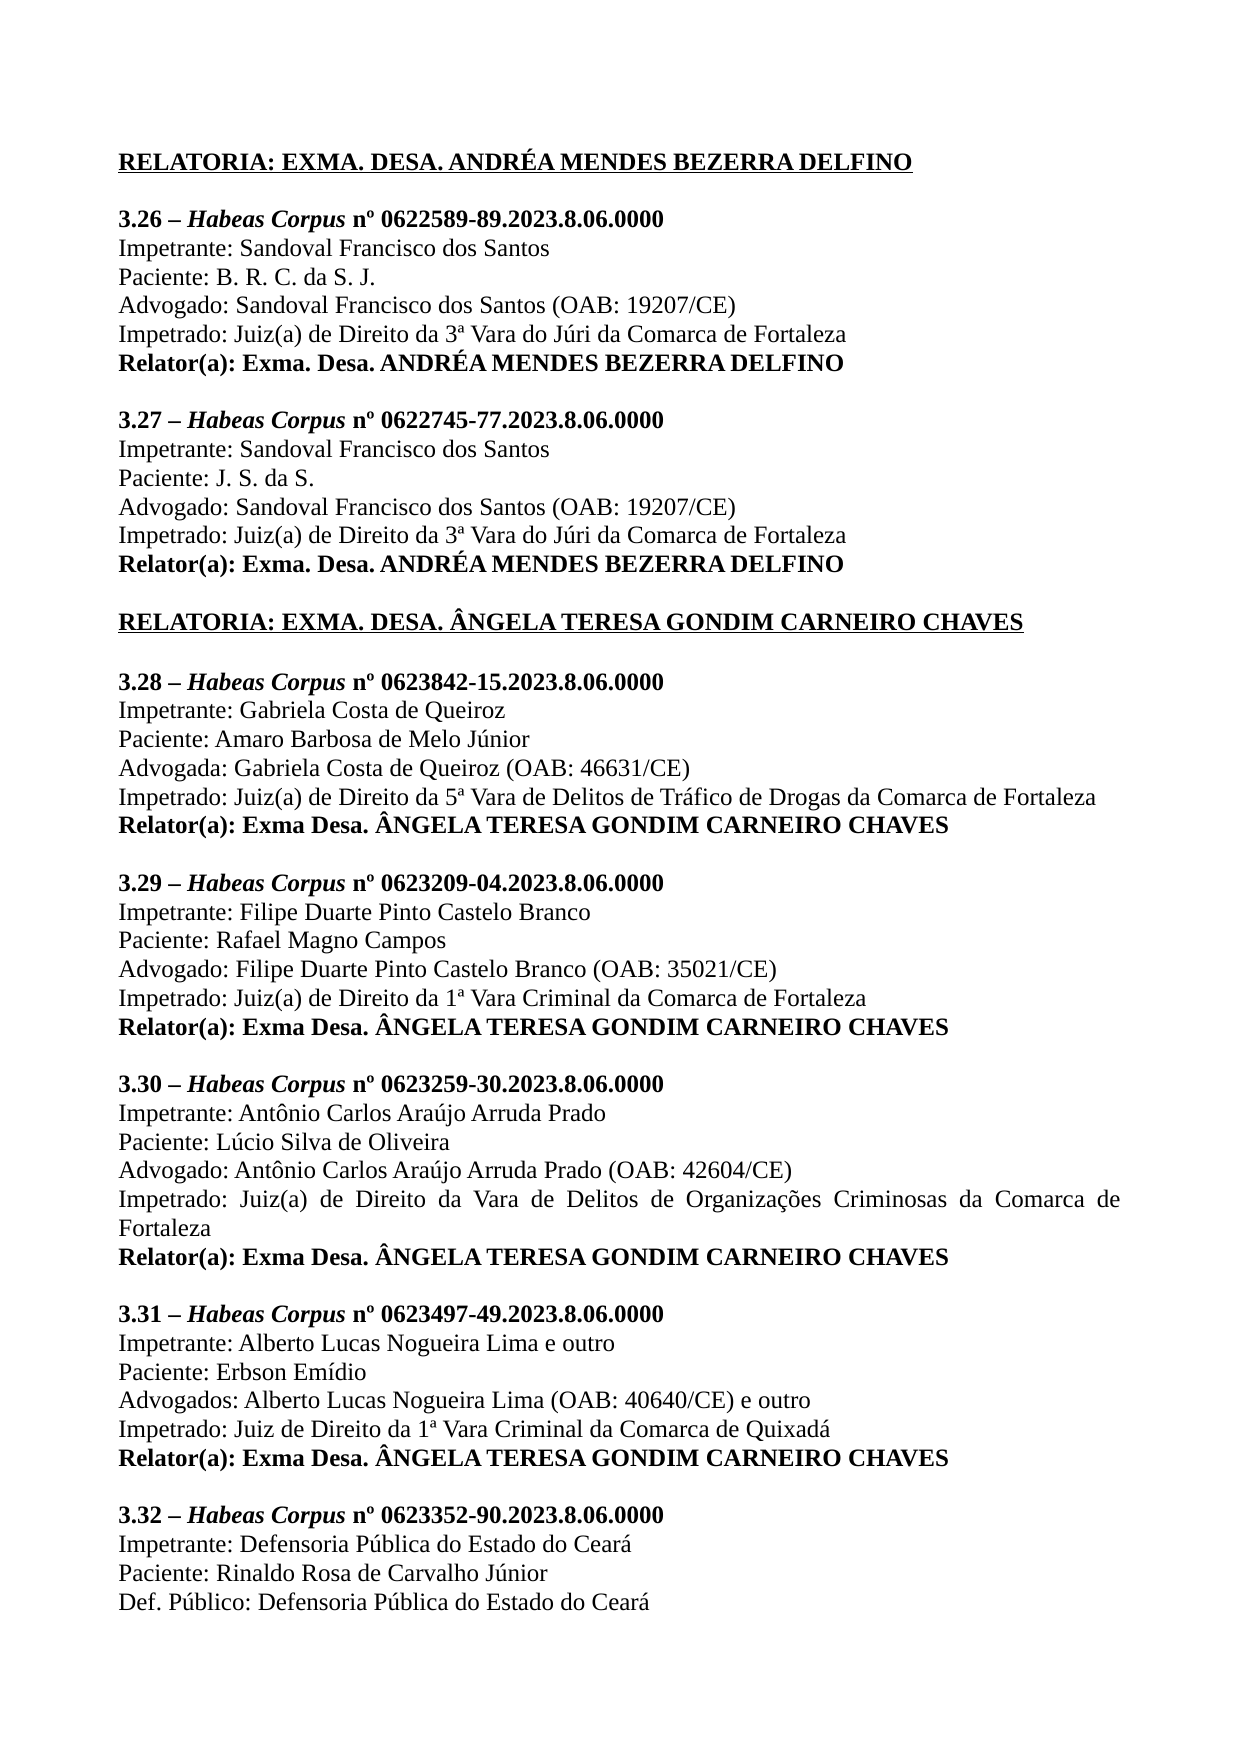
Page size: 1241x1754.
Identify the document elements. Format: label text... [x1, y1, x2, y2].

text Advogada: Gabriela Costa de Queiroz (OAB: 46631/CE) [118, 753, 1122, 782]
text Paciente: B. R. C. da S. J. [118, 262, 1122, 291]
text 3.31 – Habeas Corpus nº 0623497-49.2023.8.06.0000 [118, 1299, 1122, 1328]
text RELATORIA: EXMA. DESA. ÂNGELA TERESA GONDIM CARNEIRO CHAVES [118, 607, 1122, 636]
text Paciente: Lúcio Silva de Oliveira [118, 1127, 1122, 1156]
text 3.29 – Habeas Corpus nº 0623209-04.2023.8.06.0000 [118, 868, 1122, 897]
text Impetrante: Filipe Duarte Pinto Castelo Branco [118, 897, 1122, 926]
text Impetrado: Juiz(a) de Direito da 3ª Vara do Júri da Comarca de Fortaleza [118, 319, 1122, 348]
text Impetrante: Alberto Lucas Nogueira Lima e outro [118, 1328, 1122, 1357]
text 3.27 – Habeas Corpus nº 0622745-77.2023.8.06.0000 [118, 406, 1122, 434]
text Advogado: Filipe Duarte Pinto Castelo Branco (OAB: 35021/CE) [118, 954, 1122, 983]
text Paciente: Amaro Barbosa de Melo Júnior [118, 724, 1122, 753]
text Def. Público: Defensoria Pública do Estado do Ceará [118, 1587, 1122, 1616]
text Relator(a): Exma Desa. ÂNGELA TERESA GONDIM CARNEIRO CHAVES [118, 1443, 1122, 1472]
text Paciente: Rinaldo Rosa de Carvalho Júnior [118, 1558, 1122, 1587]
text Advogados: Alberto Lucas Nogueira Lima (OAB: 40640/CE) e outro [118, 1386, 1122, 1414]
text Relator(a): Exma Desa. ÂNGELA TERESA GONDIM CARNEIRO CHAVES [118, 811, 1122, 839]
text Advogado: Sandoval Francisco dos Santos (OAB: 19207/CE) [118, 492, 1122, 521]
text 3.30 – Habeas Corpus nº 0623259-30.2023.8.06.0000 [118, 1069, 1122, 1098]
text RELATORIA: EXMA. DESA. ANDRÉA MENDES BEZERRA DELFINO [118, 147, 1122, 176]
text Paciente: Rafael Magno Campos [118, 926, 1122, 954]
text Impetrante: Gabriela Costa de Queiroz [118, 696, 1122, 724]
text Paciente: J. S. da S. [118, 463, 1122, 492]
text Impetrante: Sandoval Francisco dos Santos [118, 434, 1122, 463]
text Impetrado: Juiz de Direito da 1ª Vara Criminal da Comarca de Quixadá [118, 1414, 1122, 1443]
text Relator(a): Exma. Desa. ANDRÉA MENDES BEZERRA DELFINO [118, 549, 1122, 578]
text Impetrante: Sandoval Francisco dos Santos [118, 233, 1122, 262]
text Impetrado: Juiz(a) de Direito da 5ª Vara de Delitos de Tráfico de Drogas da Comarca de Fortaleza [118, 782, 1122, 811]
text Impetrado: Juiz(a) de Direito da 1ª Vara Criminal da Comarca de Fortaleza [118, 983, 1122, 1012]
text Advogado: Antônio Carlos Araújo Arruda Prado (OAB: 42604/CE) [118, 1156, 1122, 1184]
text 3.28 – Habeas Corpus nº 0623842-15.2023.8.06.0000 [118, 667, 1122, 696]
text Advogado: Sandoval Francisco dos Santos (OAB: 19207/CE) [118, 291, 1122, 319]
text Impetrante: Defensoria Pública do Estado do Ceará [118, 1529, 1122, 1558]
text Impetrado: Juiz(a) de Direito da Vara de Delitos de Organizações Criminosas da Comarca de Fortaleza [118, 1184, 1122, 1242]
text 3.32 – Habeas Corpus nº 0623352-90.2023.8.06.0000 [118, 1501, 1122, 1529]
text Paciente: Erbson Emídio [118, 1357, 1122, 1386]
text 3.26 – Habeas Corpus nº 0622589-89.2023.8.06.0000 [118, 204, 1122, 233]
text Impetrado: Juiz(a) de Direito da 3ª Vara do Júri da Comarca de Fortaleza [118, 521, 1122, 549]
text Relator(a): Exma Desa. ÂNGELA TERESA GONDIM CARNEIRO CHAVES [118, 1012, 1122, 1041]
text Relator(a): Exma. Desa. ANDRÉA MENDES BEZERRA DELFINO [118, 348, 1122, 377]
text Relator(a): Exma Desa. ÂNGELA TERESA GONDIM CARNEIRO CHAVES [118, 1242, 1122, 1271]
text Impetrante: Antônio Carlos Araújo Arruda Prado [118, 1098, 1122, 1127]
